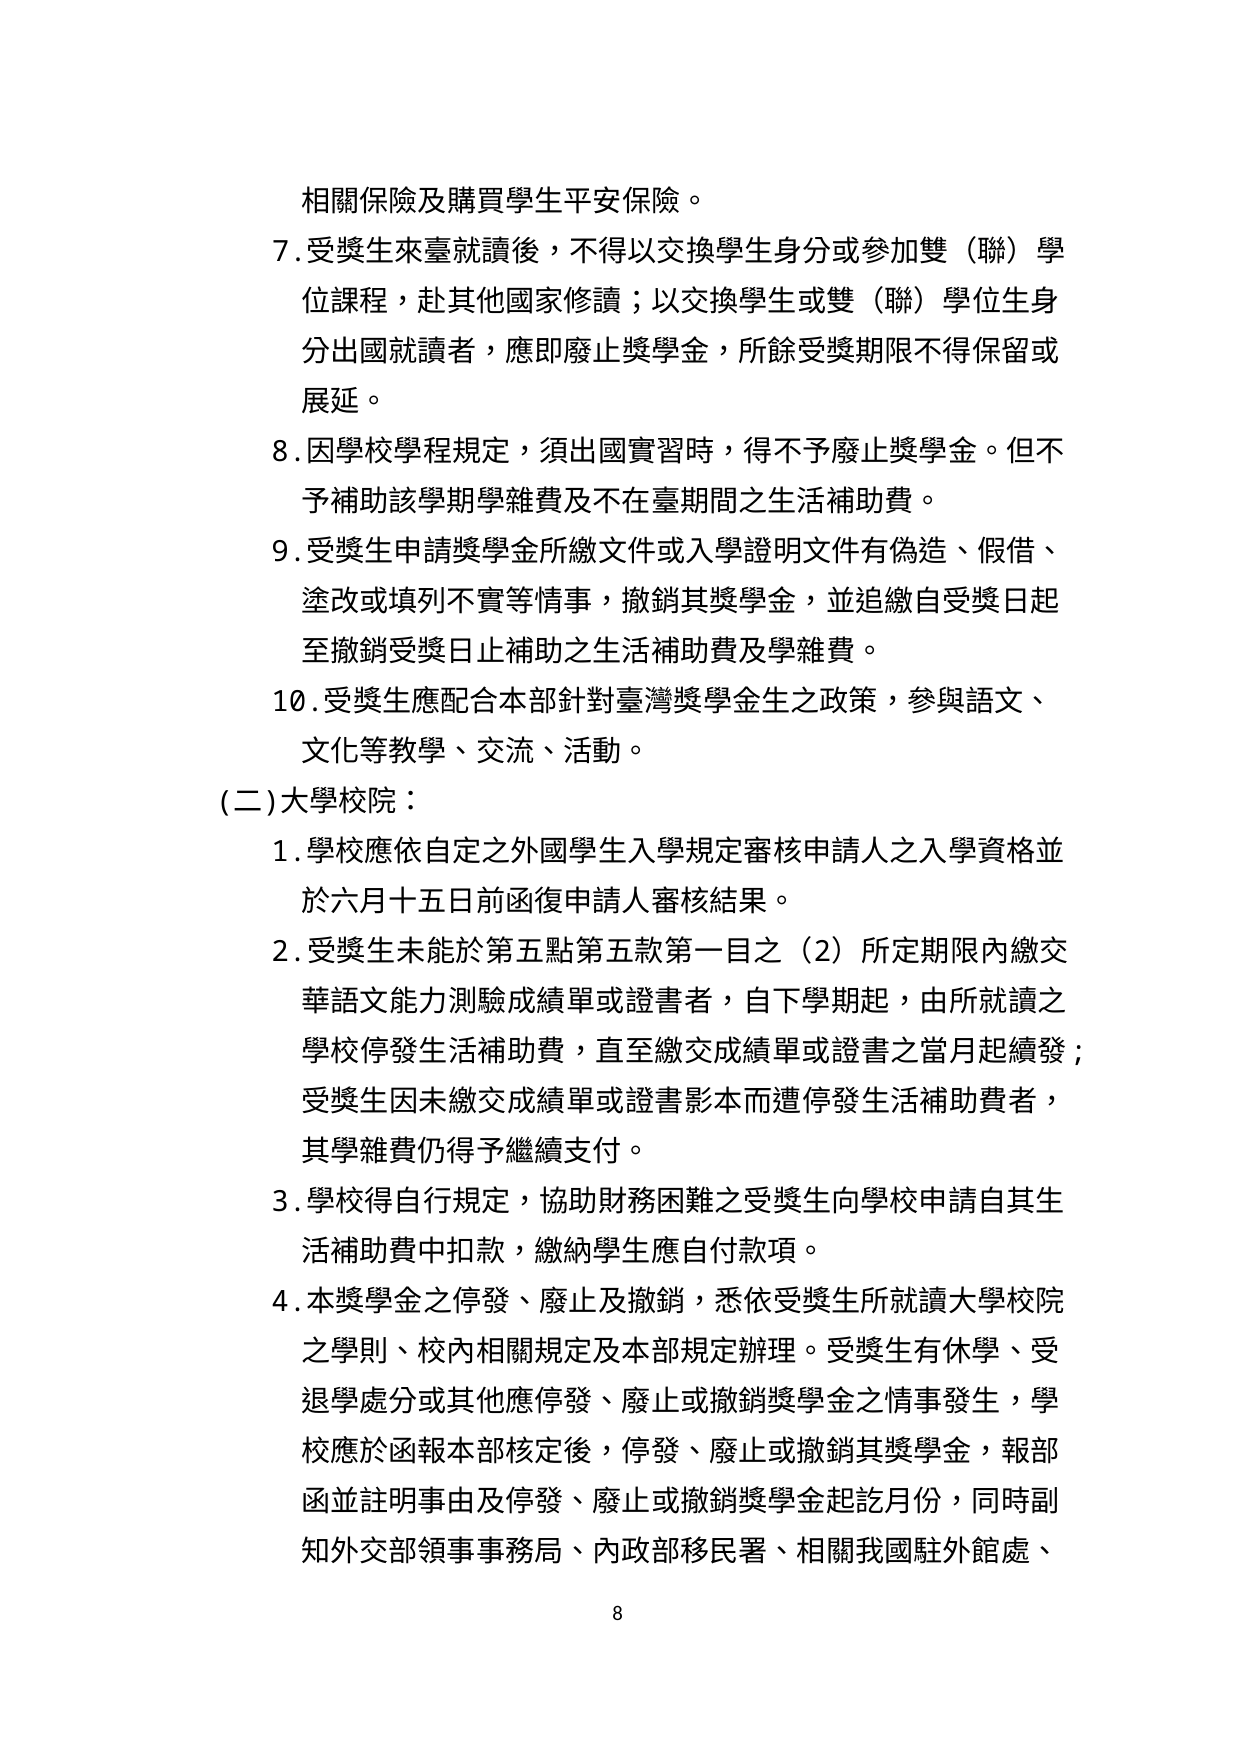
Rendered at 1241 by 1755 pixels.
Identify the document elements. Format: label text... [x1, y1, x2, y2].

text 7.受獎生來臺就讀後，不得以交換學生身分或參加雙（聯）學位課程，赴其他國家修讀；以交換學生或雙（聯）學位生身分出國就讀者，應即廢止獎學金，所餘受獎期限不得保留或展延。 [272, 221, 1081, 421]
text (二)大學校院： [216, 771, 1081, 821]
text 10.受獎生應配合本部針對臺灣獎學金生之政策，參與語文、文化等教學、交流、活動。 [271, 671, 1081, 771]
text 9.受獎生申請獎學金所繳文件或入學證明文件有偽造、假借、塗改或填列不實等情事，撤銷其獎學金，並追繳自受獎日起至撤銷受獎日止補助之生活補助費及學雜費。 [271, 521, 1081, 671]
text 1.學校應依自定之外國學生入學規定審核申請人之入學資格並於六月十五日前函復申請人審核結果。 [271, 821, 1081, 921]
text 3.學校得自行規定，協助財務困難之受獎生向學校申請自其生活補助費中扣款，繳納學生應自付款項。 [271, 1171, 1081, 1271]
text 相關保險及購買學生平安保險。 [272, 171, 1081, 221]
text 2.受獎生未能於第五點第五款第一目之（2）所定期限內繳交華語文能力測驗成績單或證書者，自下學期起，由所就讀之學校停發生活補助費，直至繳交成績單或證書之當月起續發;受獎生因未繳交成績單或證書影本而遭停發生活補助費者，其學雜費仍得予繼續支付。 [271, 921, 1069, 1171]
text 4.本獎學金之停發、廢止及撤銷，悉依受獎生所就讀大學校院之學則、校內相關規定及本部規定辦理。受獎生有休學、受退學處分或其他應停發、廢止或撤銷獎學金之情事發生，學校應於函報本部核定後，停發、廢止或撤銷其獎學金，報部函並註明事由及停發、廢止或撤銷獎學金起訖月份，同時副知外交部領事事務局、內政部移民署、相關我國駐外館處、 [271, 1271, 1081, 1571]
text 8.因學校學程規定，須出國實習時，得不予廢止獎學金。但不予補助該學期學雜費及不在臺期間之生活補助費。 [271, 421, 1081, 521]
